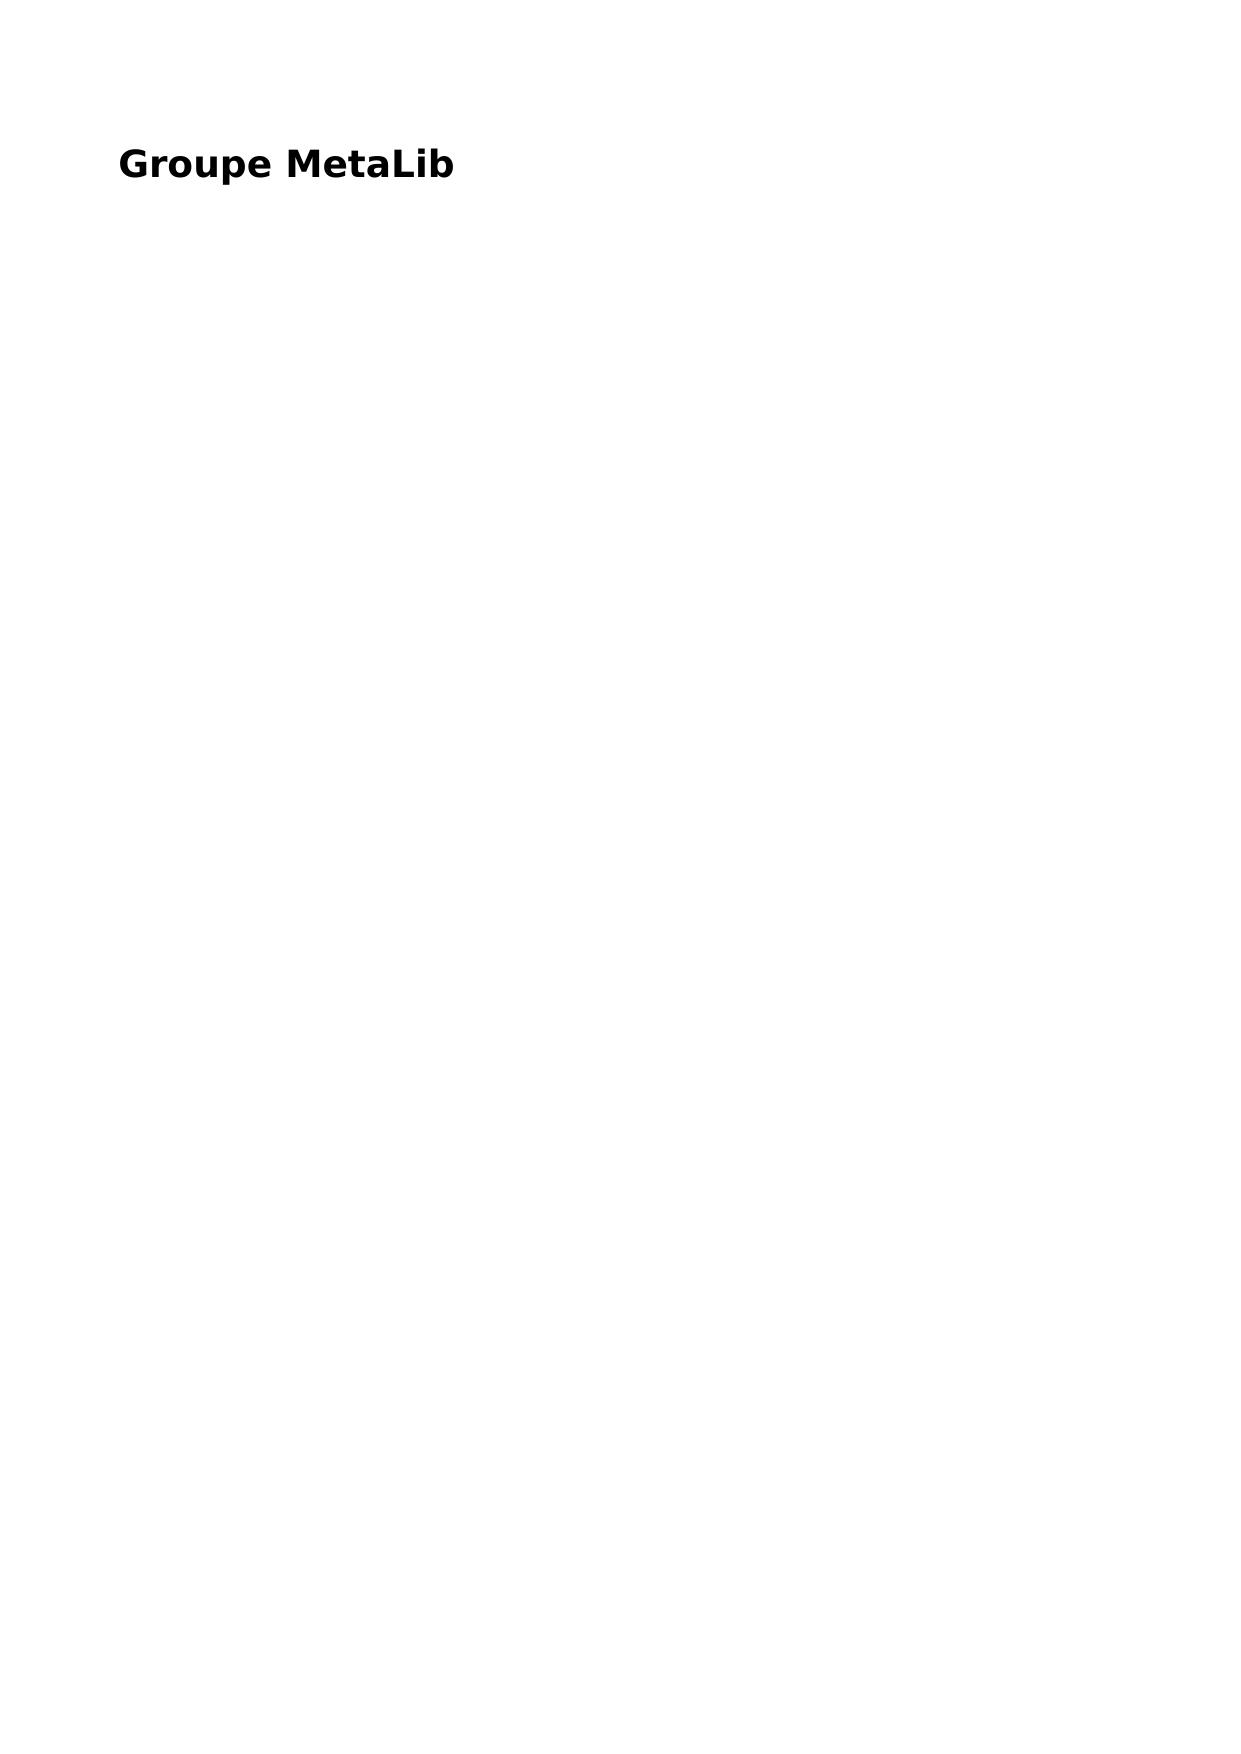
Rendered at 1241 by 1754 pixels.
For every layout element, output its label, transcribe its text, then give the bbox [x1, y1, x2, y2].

subtitle Groupe MetaLib [118, 143, 1122, 187]
